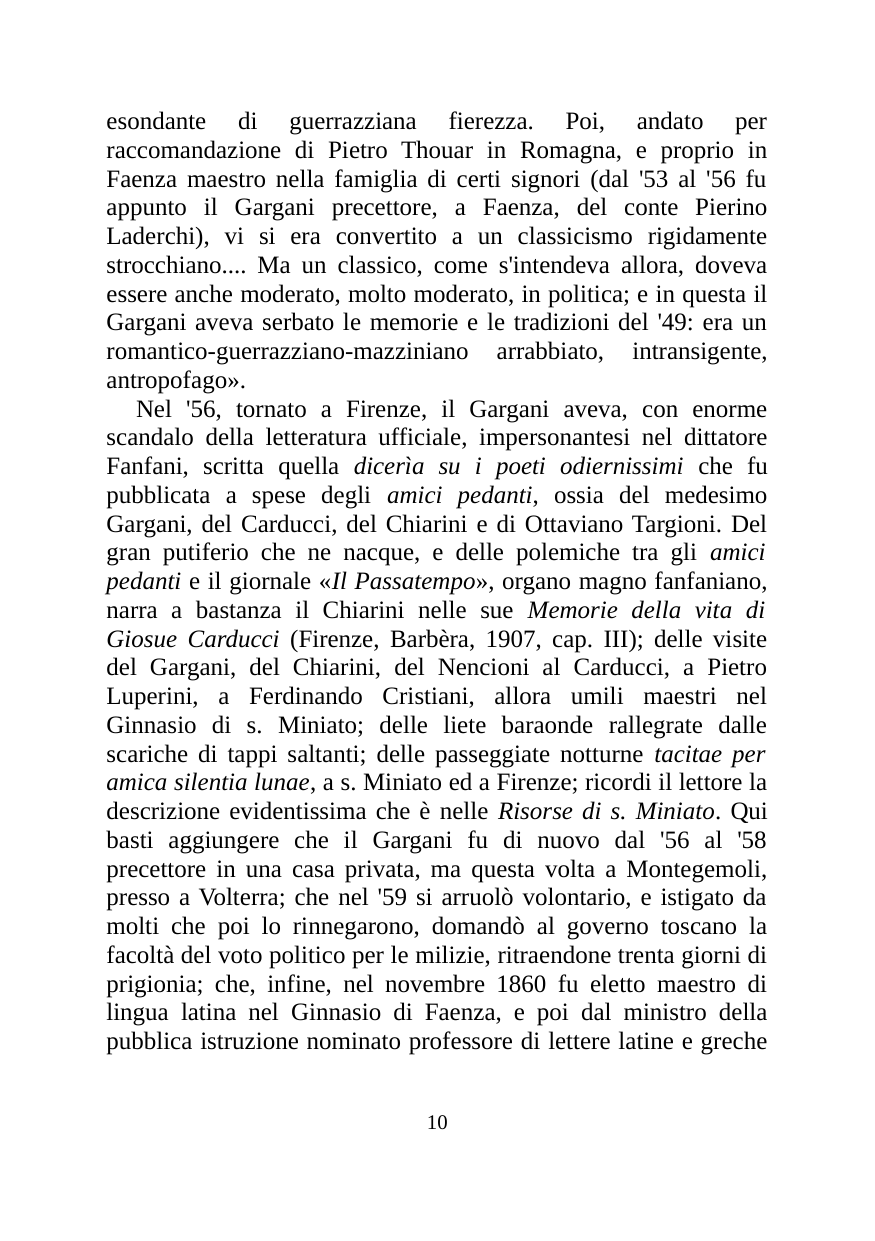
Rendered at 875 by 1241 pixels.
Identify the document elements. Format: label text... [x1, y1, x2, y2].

text Nel '56, tornato a Firenze, il Gargani aveva, con enorme scandalo della letteratura ufficiale, impersonantesi nel dittatore Fanfani, scritta quella dicerìa su i poeti odiernissimi che fu pubblicata a spese degli amici pedanti, ossia del medesimo Gargani, del Carducci, del Chiarini e di Ottaviano Targioni. Del gran putiferio che ne nacque, e delle polemiche tra gli amici pedanti e il giornale «Il Passatempo», organo magno fanfaniano, narra a bastanza il Chiarini nelle sue Memorie della vita di Giosue Carducci (Firenze, Barbèra, 1907, cap. III); delle visite del Gargani, del Chiarini, del Nencioni al Carducci, a Pietro Luperini, a Ferdinando Cristiani, allora umili maestri nel Ginnasio di s. Miniato; delle liete baraonde rallegrate dalle scariche di tappi saltanti; delle passeggiate notturne tacitae per amica silentia lunae, a s. Miniato ed a Firenze; ricordi il lettore la descrizione evidentissima che è nelle Risorse di s. Miniato. Qui basti aggiungere che il Gargani fu di nuovo dal '56 al '58 precettore in una casa privata, ma questa volta a Montegemoli, presso a Volterra; che nel '59 si arruolò volontario, e istigato da molti che poi lo rinnegarono, domandò al governo toscano la facoltà del voto politico per le milizie, ritraendone trenta giorni di prigionia; che, infine, nel novembre 1860 fu eletto maestro di lingua latina nel Ginnasio di Faenza, e poi dal ministro della pubblica istruzione nominato professore di lettere latine e greche [106, 394, 768, 1055]
text esondante di guerrazziana fierezza. Poi, andato per raccomandazione di Pietro Thouar in Romagna, e proprio in Faenza maestro nella famiglia di certi signori (dal '53 al '56 fu appunto il Gargani precettore, a Faenza, del conte Pierino Laderchi), vi si era convertito a un classicismo rigidamente strocchiano.... Ma un classico, come s'intendeva allora, doveva essere anche moderato, molto moderato, in politica; e in questa il Gargani aveva serbato le memorie e le tradizioni del '49: era un romantico-guerrazziano-mazziniano arrabbiato, intransigente, antropofago». [106, 106, 768, 394]
